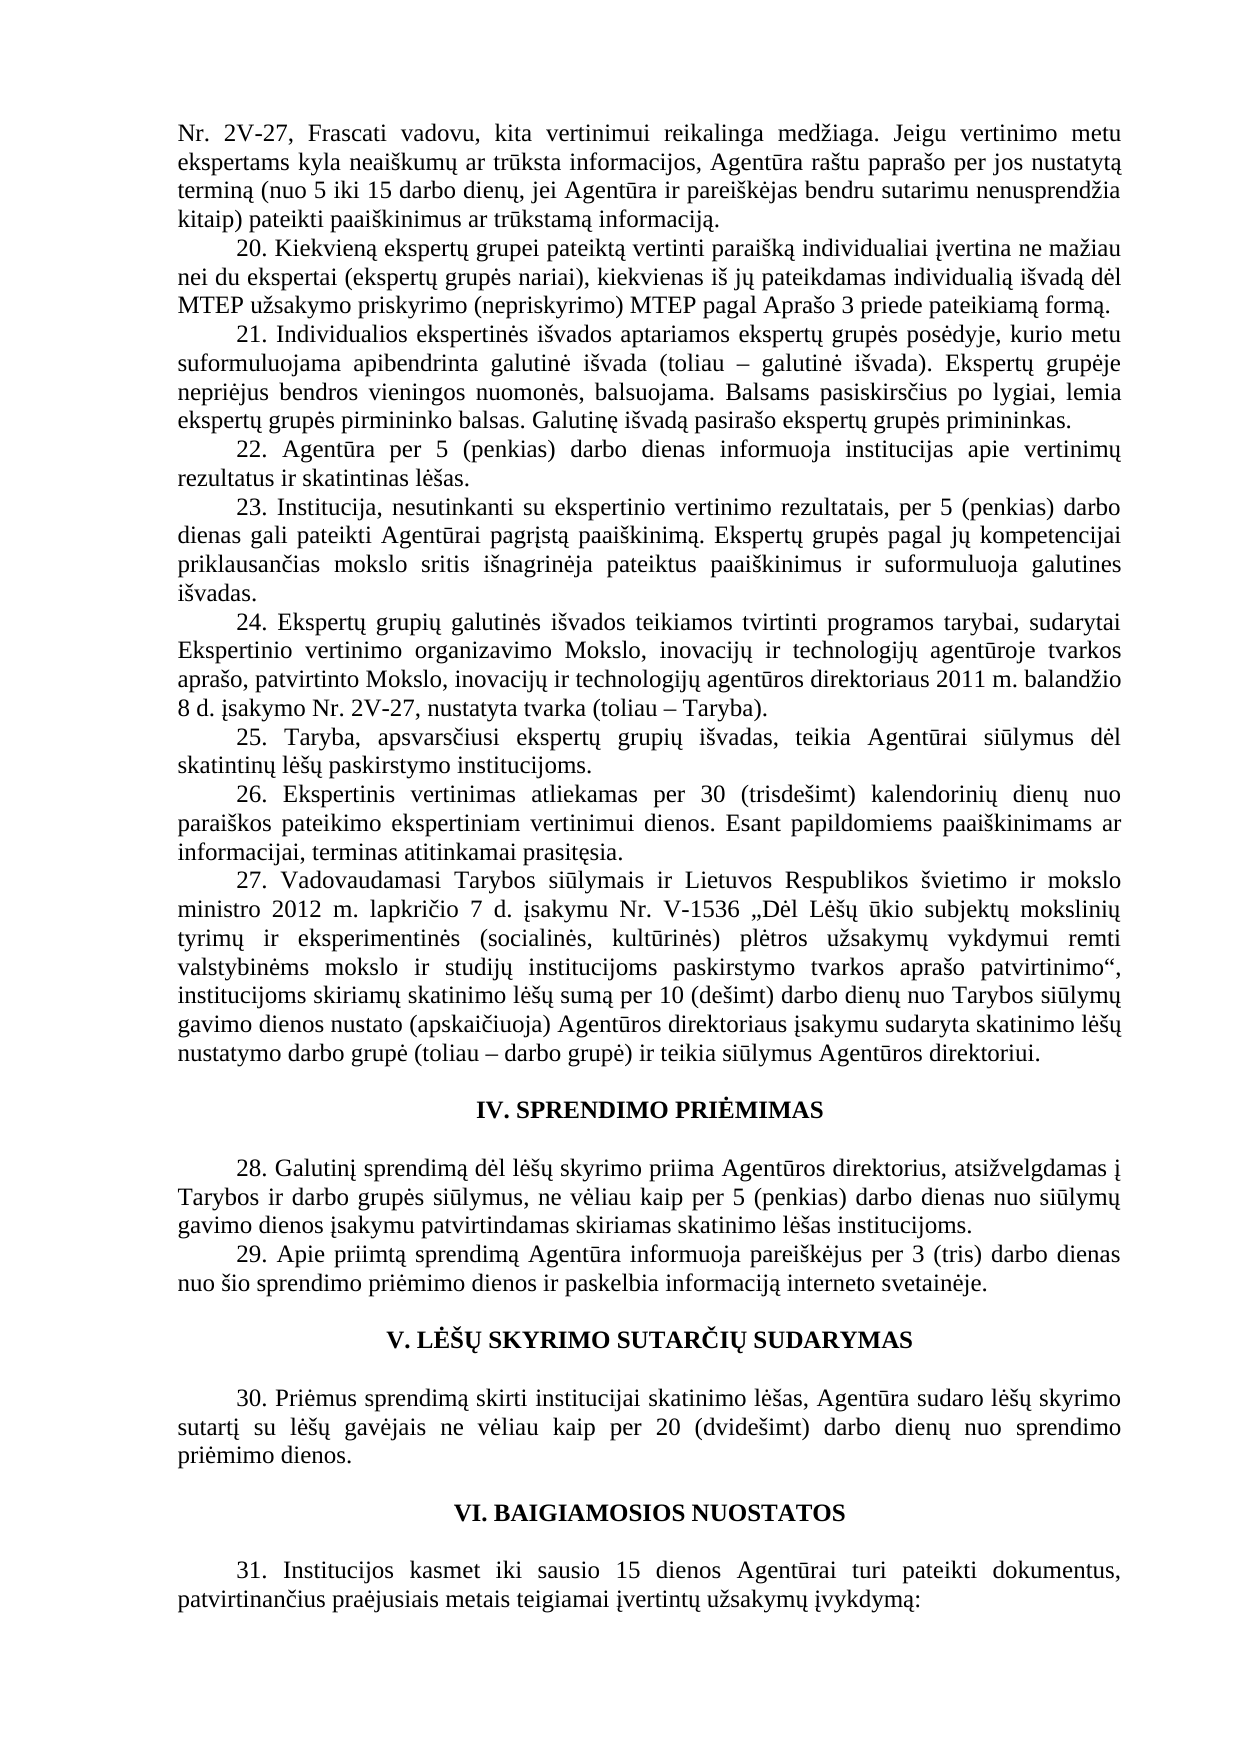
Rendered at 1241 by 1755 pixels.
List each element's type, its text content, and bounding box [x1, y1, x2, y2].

text 23. Institucija, nesutinkanti su ekspertinio vertinimo rezultatais, per 5 (penkias) darbo dienas gali pateikti Agentūrai pagrįstą paaiškinimą. Ekspertų grupės pagal jų kompetencijai priklausančias mokslo sritis išnagrinėja pateiktus paaiškinimus ir suformuluoja galutines išvadas. [177, 492, 1122, 607]
text 24. Ekspertų grupių galutinės išvados teikiamos tvirtinti programos tarybai, sudarytai Ekspertinio vertinimo organizavimo Mokslo, inovacijų ir technologijų agentūroje tvarkos aprašo, patvirtinto Mokslo, inovacijų ir technologijų agentūros direktoriaus 2011 m. balandžio 8 d. įsakymo Nr. 2V-27, nustatyta tvarka (toliau – Taryba). [177, 607, 1122, 722]
text 28. Galutinį sprendimą dėl lėšų skyrimo priima Agentūros direktorius, atsižvelgdamas į Tarybos ir darbo grupės siūlymus, ne vėliau kaip per 5 (penkias) darbo dienas nuo siūlymų gavimo dienos įsakymu patvirtindamas skiriamas skatinimo lėšas institucijoms. [177, 1153, 1122, 1239]
text 20. Kiekvieną ekspertų grupei pateiktą vertinti paraišką individualiai įvertina ne mažiau nei du ekspertai (ekspertų grupės nariai), kiekvienas iš jų pateikdamas individualią išvadą dėl MTEP užsakymo priskyrimo (nepriskyrimo) MTEP pagal Aprašo 3 priede pateikiamą formą. [177, 233, 1122, 319]
text 21. Individualios ekspertinės išvados aptariamos ekspertų grupės posėdyje, kurio metu suformuluojama apibendrinta galutinė išvada (toliau – galutinė išvada). Ekspertų grupėje nepriėjus bendros vieningos nuomonės, balsuojama. Balsams pasiskirsčius po lygiai, lemia ekspertų grupės pirmininko balsas. Galutinę išvadą pasirašo ekspertų grupės primininkas. [177, 319, 1122, 434]
text VI. BAIGIAMOSIOS NUOSTATOS [177, 1498, 1122, 1527]
text 29. Apie priimtą sprendimą Agentūra informuoja pareiškėjus per 3 (tris) darbo dienas nuo šio sprendimo priėmimo dienos ir paskelbia informaciją interneto svetainėje. [177, 1239, 1122, 1297]
text 22. Agentūra per 5 (penkias) darbo dienas informuoja institucijas apie vertinimų rezultatus ir skatintinas lėšas. [177, 434, 1122, 492]
text IV. SPRENDIMO PRIĖMIMAS [177, 1096, 1122, 1124]
text 30. Priėmus sprendimą skirti institucijai skatinimo lėšas, Agentūra sudaro lėšų skyrimo sutartį su lėšų gavėjais ne vėliau kaip per 20 (dvidešimt) darbo dienų nuo sprendimo priėmimo dienos. [177, 1383, 1122, 1469]
text 25. Taryba, apsvarsčiusi ekspertų grupių išvadas, teikia Agentūrai siūlymus dėl skatintinų lėšų paskirstymo institucijoms. [177, 722, 1122, 779]
text 26. Ekspertinis vertinimas atliekamas per 30 (trisdešimt) kalendorinių dienų nuo paraiškos pateikimo ekspertiniam vertinimui dienos. Esant papildomiems paaiškinimams ar informacijai, terminas atitinkamai prasitęsia. [177, 779, 1122, 866]
text 31. Institucijos kasmet iki sausio 15 dienos Agentūrai turi pateikti dokumentus, patvirtinančius praėjusiais metais teigiamai įvertintų užsakymų įvykdymą: [177, 1556, 1122, 1613]
text Nr. 2V-27, Frascati vadovu, kita vertinimui reikalinga medžiaga. Jeigu vertinimo metu ekspertams kyla neaiškumų ar trūksta informacijos, Agentūra raštu paprašo per jos nustatytą terminą (nuo 5 iki 15 darbo dienų, jei Agentūra ir pareiškėjas bendru sutarimu nenusprendžia kitaip) pateikti paaiškinimus ar trūkstamą informaciją. [177, 118, 1122, 233]
text 27. Vadovaudamasi Tarybos siūlymais ir Lietuvos Respublikos švietimo ir mokslo ministro 2012 m. lapkričio 7 d. įsakymu Nr. V-1536 „Dėl Lėšų ūkio subjektų mokslinių tyrimų ir eksperimentinės (socialinės, kultūrinės) plėtros užsakymų vykdymui remti valstybinėms mokslo ir studijų institucijoms paskirstymo tvarkos aprašo patvirtinimo“, institucijoms skiriamų skatinimo lėšų sumą per 10 (dešimt) darbo dienų nuo Tarybos siūlymų gavimo dienos nustato (apskaičiuoja) Agentūros direktoriaus įsakymu sudaryta skatinimo lėšų nustatymo darbo grupė (toliau – darbo grupė) ir teikia siūlymus Agentūros direktoriui. [177, 866, 1122, 1067]
text V. LĖŠŲ SKYRIMO SUTARČIŲ SUDARYMAS [177, 1326, 1122, 1354]
